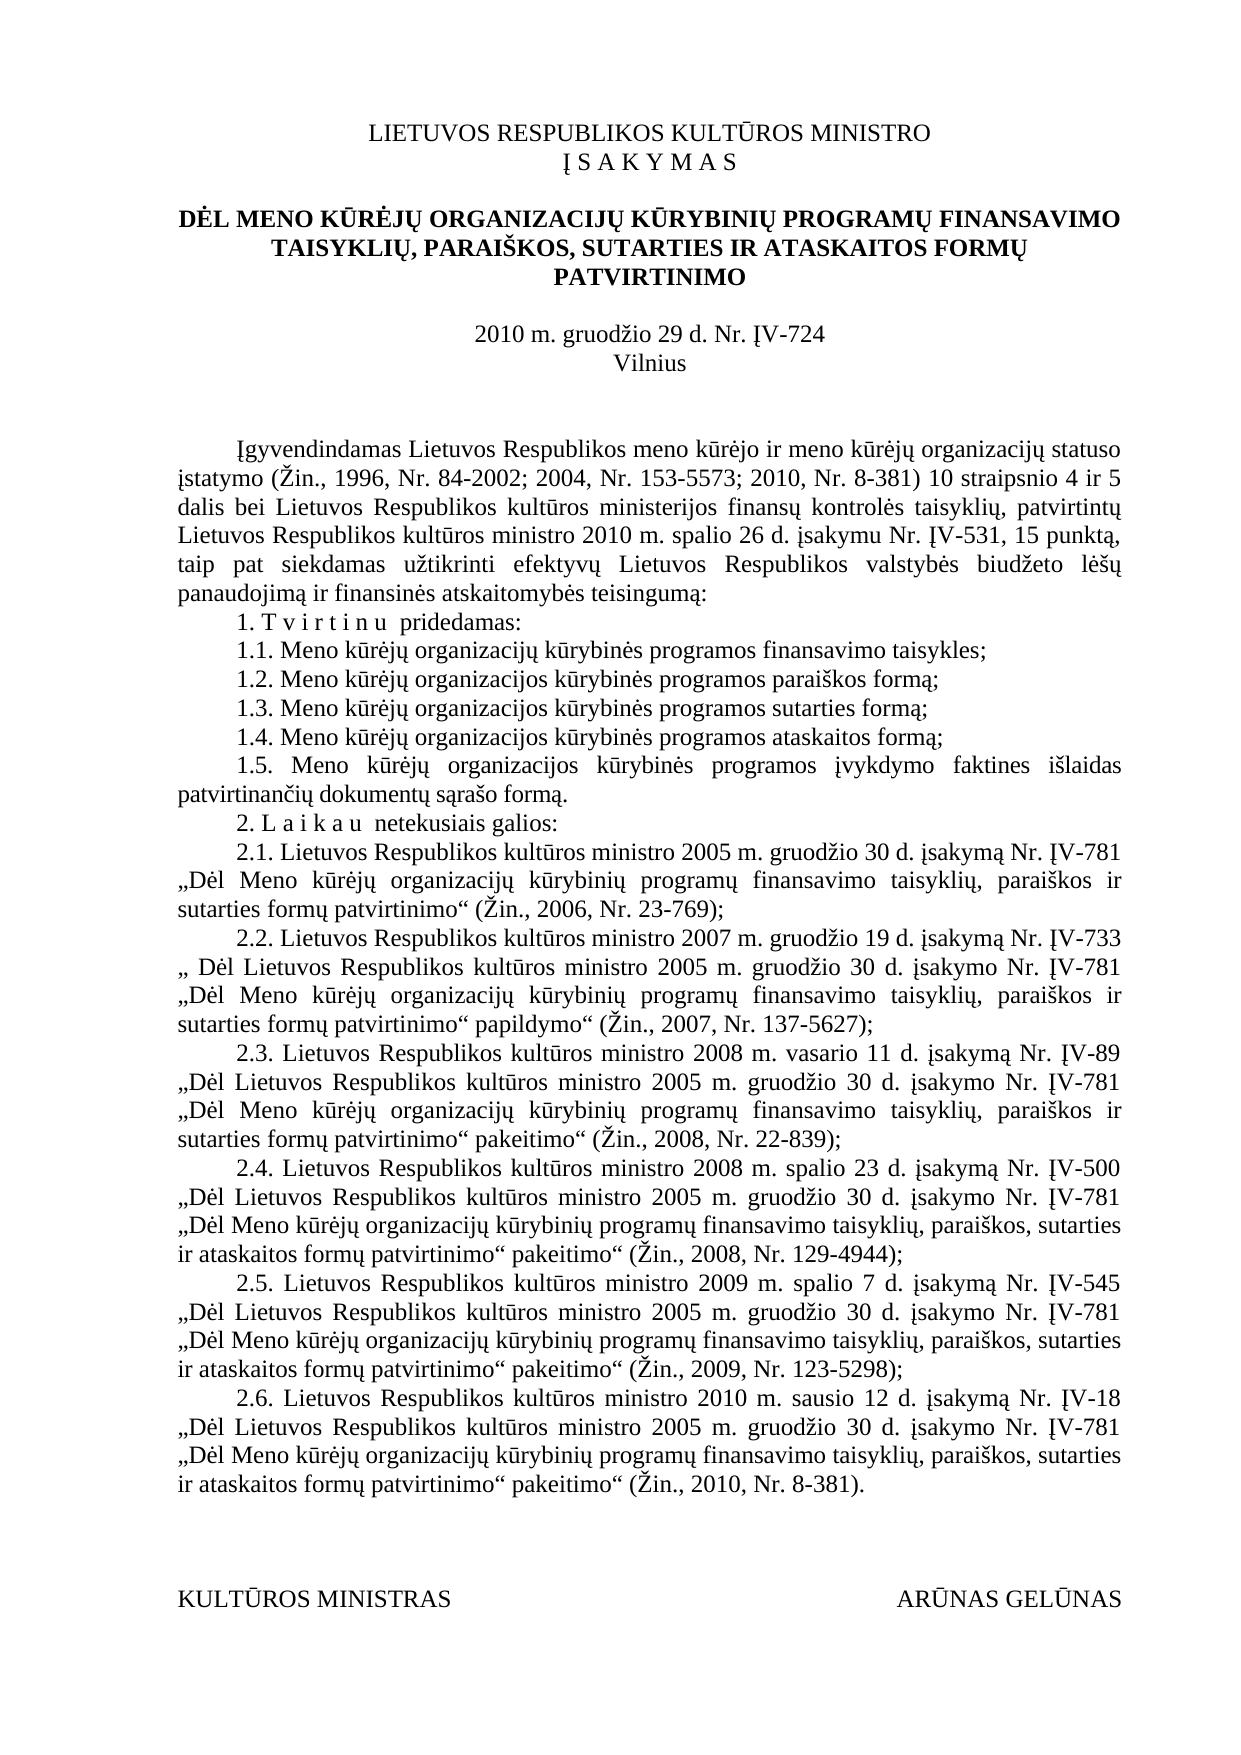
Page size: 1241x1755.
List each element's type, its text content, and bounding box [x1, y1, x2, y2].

text Kultūros ministras Arūnas Gelūnas [177, 1584, 1122, 1613]
text 1.4. Meno kūrėjų organizacijos kūrybinės programos ataskaitos formą; [177, 722, 1122, 751]
text 1. Tvirtinu pridedamas: [177, 607, 1122, 636]
text ĮSAKYMAS [177, 147, 1122, 176]
text 1.5. Meno kūrėjų organizacijos kūrybinės programos įvykdymo faktines išlaidas patvirtinančių dokumentų sąrašo formą. [177, 751, 1122, 808]
text Įgyvendindamas Lietuvos Respublikos meno kūrėjo ir meno kūrėjų organizacijų statuso įstatymo (Žin., 1996, Nr. 84-2002; 2004, Nr. 153-5573; 2010, Nr. 8-381) 10 straipsnio 4 ir 5 dalis bei Lietuvos Respublikos kultūros ministerijos finansų kontrolės taisyklių, patvirtintų Lietuvos Respublikos kultūros ministro 2010 m. spalio 26 d. įsakymu Nr. ĮV-531, 15 punktą, taip pat siekdamas užtikrinti efektyvų Lietuvos Respublikos valstybės biudžeto lėšų panaudojimą ir finansinės atskaitomybės teisingumą: [177, 434, 1122, 607]
text 2.2. Lietuvos Respublikos kultūros ministro 2007 m. gruodžio 19 d. įsakymą Nr. ĮV-733 „ Dėl Lietuvos Respublikos kultūros ministro 2005 m. gruodžio 30 d. įsakymo Nr. ĮV-781 „Dėl Meno kūrėjų organizacijų kūrybinių programų finansavimo taisyklių, paraiškos ir sutarties formų patvirtinimo“ papildymo“ (Žin., 2007, Nr. 137-5627); [177, 923, 1122, 1038]
text 2.1. Lietuvos Respublikos kultūros ministro 2005 m. gruodžio 30 d. įsakymą Nr. ĮV-781 „Dėl Meno kūrėjų organizacijų kūrybinių programų finansavimo taisyklių, paraiškos ir sutarties formų patvirtinimo“ (Žin., 2006, Nr. 23-769); [177, 837, 1122, 923]
text 2.5. Lietuvos Respublikos kultūros ministro 2009 m. spalio 7 d. įsakymą Nr. ĮV-545 „Dėl Lietuvos Respublikos kultūros ministro 2005 m. gruodžio 30 d. įsakymo Nr. ĮV-781 „Dėl Meno kūrėjų organizacijų kūrybinių programų finansavimo taisyklių, paraiškos, sutarties ir ataskaitos formų patvirtinimo“ pakeitimo“ (Žin., 2009, Nr. 123-5298); [177, 1268, 1122, 1383]
text 1.1. Meno kūrėjų organizacijų kūrybinės programos finansavimo taisykles; [177, 636, 1122, 664]
text DĖL MENO KŪRĖJŲ ORGANIZACIJŲ KŪRYBINIŲ PROGRAMŲ FINANSAVIMO TAISYKLIŲ, PARAIŠKOS, SUTARTIES IR ATASKAITOS FORMŲ PATVIRTINIMO [177, 204, 1122, 291]
text 2.6. Lietuvos Respublikos kultūros ministro 2010 m. sausio 12 d. įsakymą Nr. ĮV-18 „Dėl Lietuvos Respublikos kultūros ministro 2005 m. gruodžio 30 d. įsakymo Nr. ĮV-781 „Dėl Meno kūrėjų organizacijų kūrybinių programų finansavimo taisyklių, paraiškos, sutarties ir ataskaitos formų patvirtinimo“ pakeitimo“ (Žin., 2010, Nr. 8-381). [177, 1383, 1122, 1498]
text Vilnius [177, 348, 1122, 377]
text 1.3. Meno kūrėjų organizacijos kūrybinės programos sutarties formą; [177, 693, 1122, 722]
text 2. Laikau netekusiais galios: [177, 808, 1122, 837]
text 2.3. Lietuvos Respublikos kultūros ministro 2008 m. vasario 11 d. įsakymą Nr. ĮV-89 „Dėl Lietuvos Respublikos kultūros ministro 2005 m. gruodžio 30 d. įsakymo Nr. ĮV-781 „Dėl Meno kūrėjų organizacijų kūrybinių programų finansavimo taisyklių, paraiškos ir sutarties formų patvirtinimo“ pakeitimo“ (Žin., 2008, Nr. 22-839); [177, 1038, 1122, 1153]
text 2.4. Lietuvos Respublikos kultūros ministro 2008 m. spalio 23 d. įsakymą Nr. ĮV-500 „Dėl Lietuvos Respublikos kultūros ministro 2005 m. gruodžio 30 d. įsakymo Nr. ĮV-781 „Dėl Meno kūrėjų organizacijų kūrybinių programų finansavimo taisyklių, paraiškos, sutarties ir ataskaitos formų patvirtinimo“ pakeitimo“ (Žin., 2008, Nr. 129-4944); [177, 1153, 1122, 1268]
text 2010 m. gruodžio 29 d. Nr. ĮV-724 [177, 319, 1122, 348]
text LIETUVOS RESPUBLIKOS KULTŪROS MINISTRO [177, 118, 1122, 147]
text 1.2. Meno kūrėjų organizacijos kūrybinės programos paraiškos formą; [177, 664, 1122, 693]
